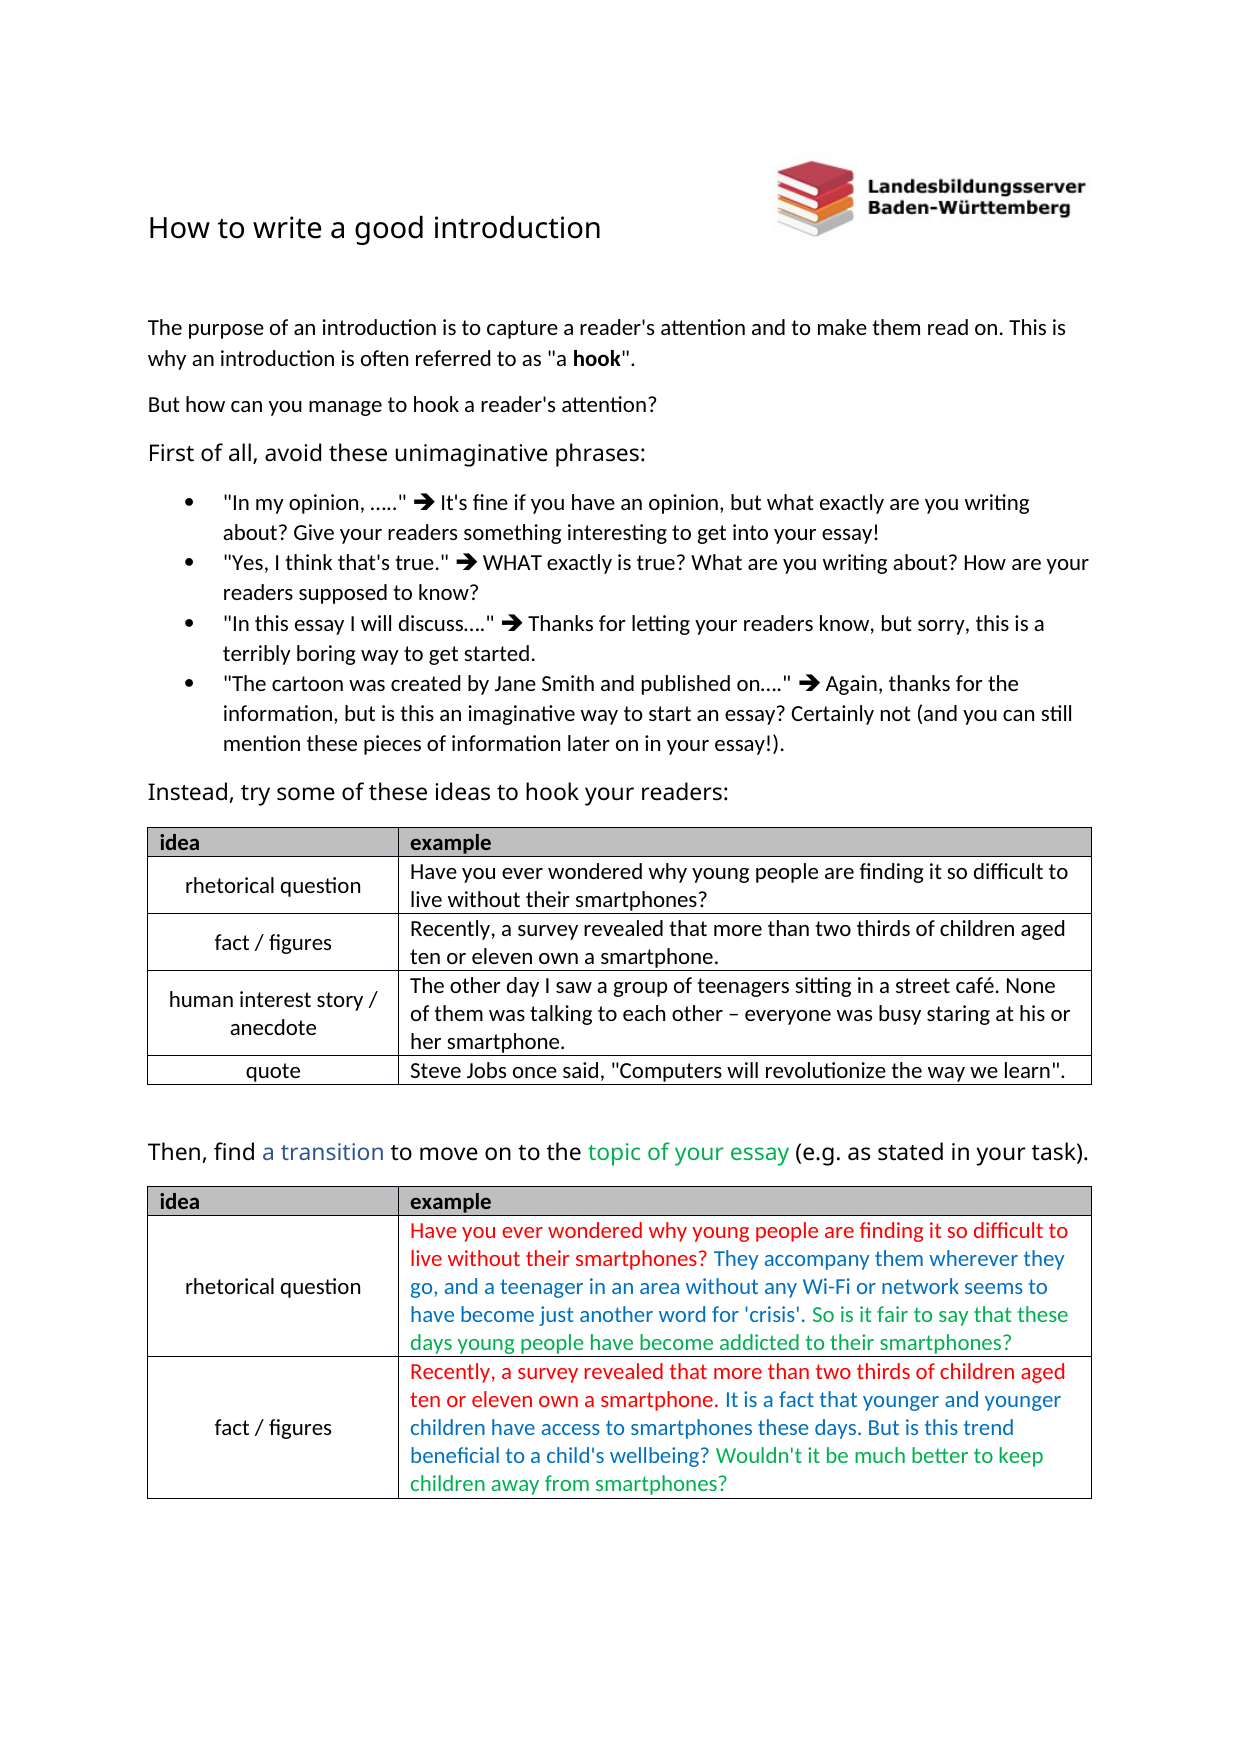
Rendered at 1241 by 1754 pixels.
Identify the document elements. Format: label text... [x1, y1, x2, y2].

text Then, find a transition to move on to the topic of your essay (e.g. as stated in your task). [148, 1136, 1093, 1167]
table_cell The other day I saw a group of teenagers sitting in a street café. None of them was talking to each other – everyone was busy staring at his or her smartphone. [399, 971, 1091, 1055]
list "The cartoon was created by Jane Smith and published on…."  Again, thanks for the information, but is this an imaginative way to start an essay? Certainly not (and you can still mention these pieces of information later on in your essay!). [185, 669, 1093, 757]
table_header example [399, 828, 1091, 856]
text Instead, try some of these ideas to hook your readers: [148, 776, 1093, 808]
text But how can you manage to hook a reader's attention? [148, 391, 1093, 418]
picture [762, 147, 1093, 241]
table_cell quote [148, 1056, 398, 1084]
table_cell rhetorical question [148, 1216, 398, 1356]
list "Yes, I think that's true."  WHAT exactly is true? What are you writing about? How are your readers supposed to know? [185, 548, 1093, 606]
table_cell human interest story / anecdote [148, 971, 398, 1055]
table_cell fact / figures [148, 914, 398, 970]
table_header example [399, 1187, 1091, 1215]
table_cell Recently, a survey revealed that more than two thirds of children aged ten or eleven own a smartphone. [399, 914, 1091, 970]
list "In my opinion, ….."  It's fine if you have an opinion, but what exactly are you writing about? Give your readers something interesting to get into your essay! [185, 488, 1093, 546]
text The purpose of an introduction is to capture a reader's attention and to make them read on. This is why an introduction is often referred to as "a hook". [148, 313, 1093, 372]
table_cell Recently, a survey revealed that more than two thirds of children aged ten or eleven own a smartphone. It is a fact that younger and younger children have access to smartphones these days. But is this trend beneficial to a child's wellbeing? Wouldn't it be much better to keep children away from smartphones? [399, 1357, 1091, 1497]
table_header idea [148, 828, 398, 856]
text How to write a good introduction [148, 207, 1093, 247]
table_header idea [148, 1187, 398, 1215]
table_cell Steve Jobs once said, "Computers will revolutionize the way we learn". [399, 1056, 1091, 1084]
table_cell rhetorical question [148, 857, 398, 913]
list "In this essay I will discuss…."  Thanks for letting your readers know, but sorry, this is a terribly boring way to get started. [185, 609, 1093, 667]
text First of all, avoid these unimaginative phrases: [148, 437, 1093, 469]
table_cell Have you ever wondered why young people are finding it so difficult to live without their smartphones? They accompany them wherever they go, and a teenager in an area without any Wi-Fi or network seems to have become just another word for 'crisis'. So is it fair to say that these days young people have become addicted to their smartphones? [399, 1216, 1091, 1356]
table_cell fact / figures [148, 1357, 398, 1497]
table_cell Have you ever wondered why young people are finding it so difficult to live without their smartphones? [399, 857, 1091, 913]
